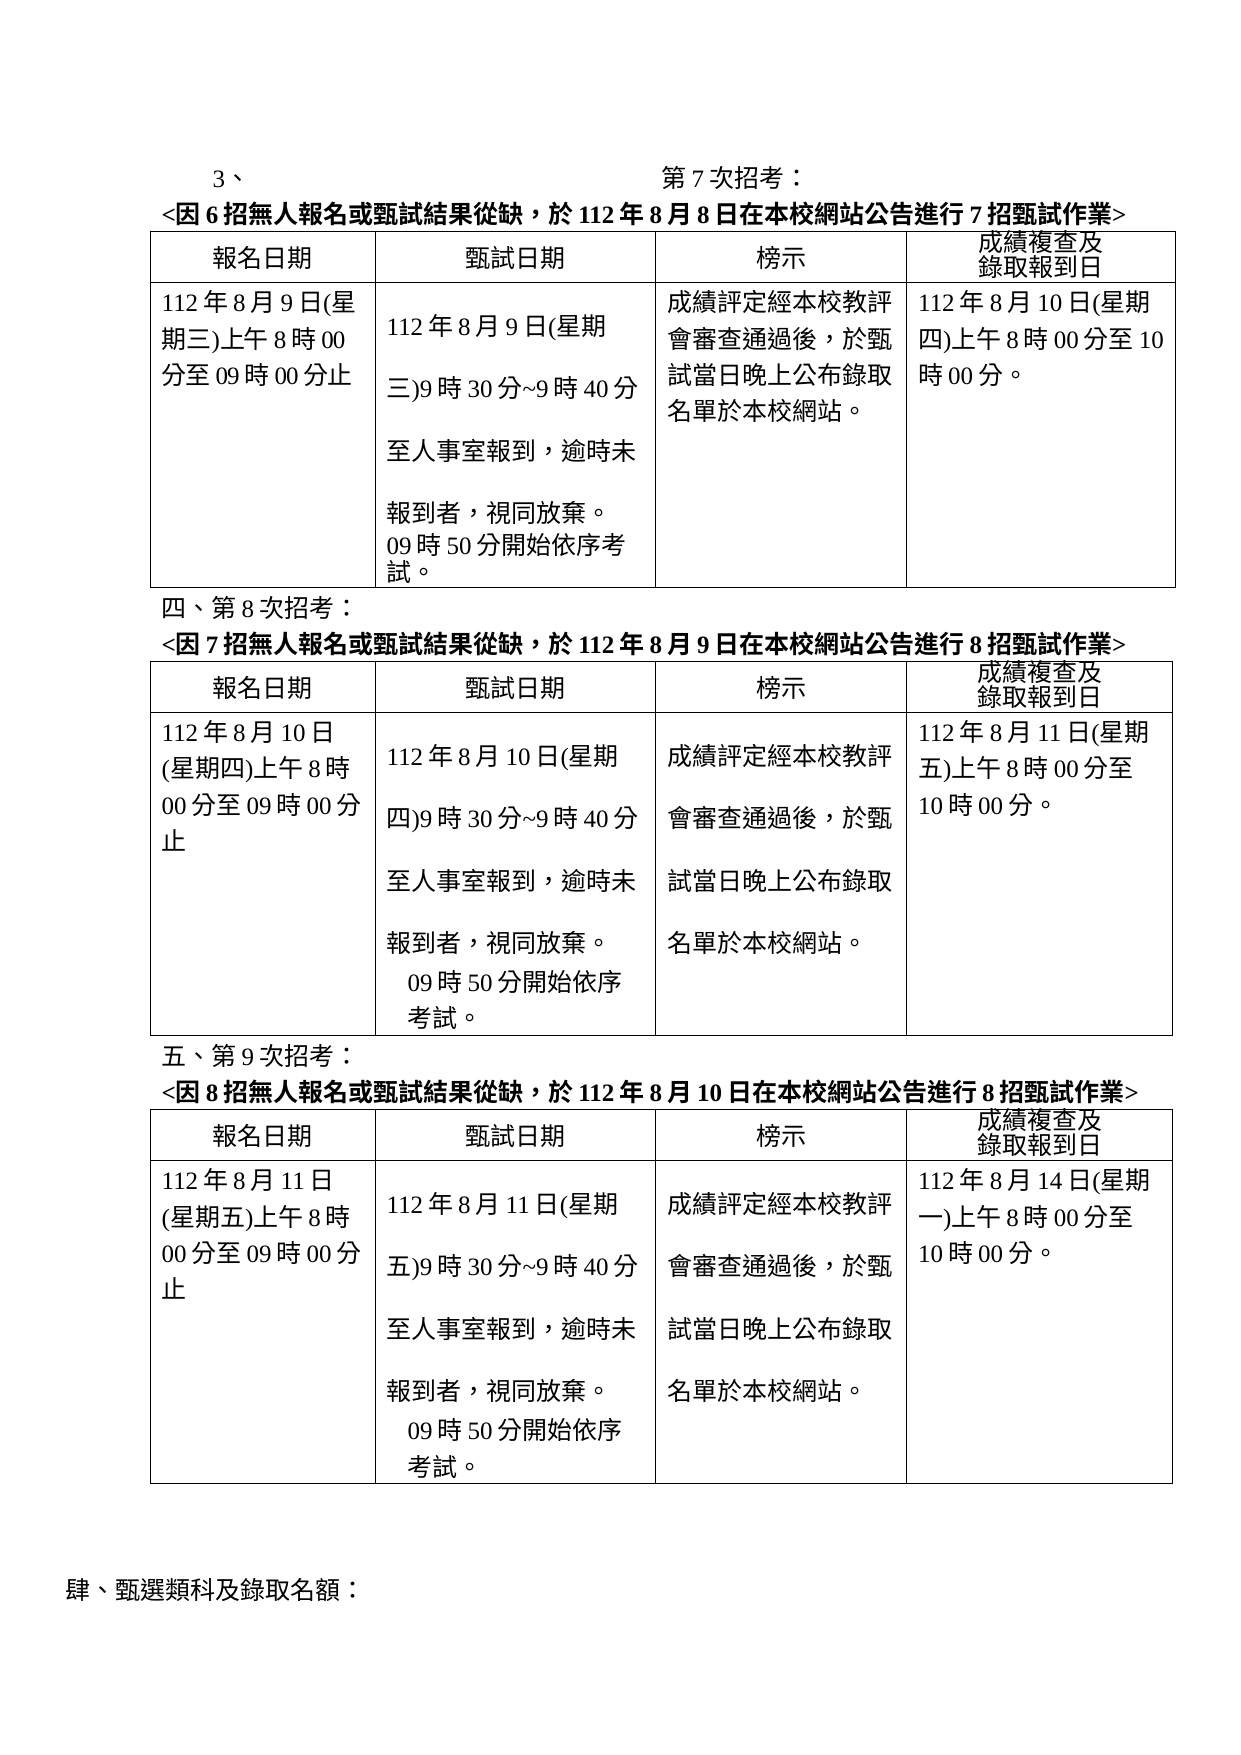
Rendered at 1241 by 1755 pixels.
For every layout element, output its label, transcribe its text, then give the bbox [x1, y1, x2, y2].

table_header 第7次招考： <因6招無人報名或甄試結果從缺，於112年8月8日在本校網站公告進行7招甄試作業> [150, 158, 1175, 231]
table_cell 112年8月9日(星期三)上午8時00分至09時00分止 [151, 283, 375, 587]
table_cell 榜示 [656, 662, 906, 712]
table_cell 報名日期 [151, 662, 375, 712]
table_cell 112年8月11日(星期五)9時30分~9時40分至人事室報到，逾時未報到者，視同放棄。 09時50分開始依序考試。 [376, 1161, 655, 1483]
table_cell 成績複查及 錄取報到日 [907, 662, 1172, 712]
table_cell 成績評定經本校教評會審查通過後，於甄試當日晚上公布錄取名單於本校網站。 [656, 1161, 906, 1483]
table_cell 甄試日期 [376, 1110, 655, 1160]
table_cell 成績複查及 錄取報到日 [907, 1110, 1172, 1160]
table_cell 112年8月10日(星期四)上午8時00分至10時00分。 [907, 283, 1175, 587]
table_cell 報名日期 [151, 1110, 375, 1160]
table_cell 甄試日期 [376, 662, 655, 712]
table_cell 成績評定經本校教評會審查通過後，於甄試當日晚上公布錄取名單於本校網站。 [656, 283, 906, 587]
table_cell 112年8月10日(星期四)9時30分~9時40分至人事室報到，逾時未報到者，視同放棄。 09時50分開始依序考試。 [376, 713, 655, 1035]
table_cell 112年8月14日(星期一)上午8時00分至10時00分。 [907, 1161, 1172, 1483]
table_cell 成績評定經本校教評會審查通過後，於甄試當日晚上公布錄取名單於本校網站。 [656, 713, 906, 1035]
table_cell 112年8月11日(星期五)上午8時00分至09時00分止 [151, 1161, 375, 1483]
table_cell 五、第9次招考： <因8招無人報名或甄試結果從缺，於112年8月10日在本校網站公告進行8招甄試作業> [150, 1036, 1172, 1109]
table_cell 112年8月11日(星期五)上午8時00分至10時00分。 [907, 713, 1172, 1035]
table_cell 榜示 [656, 1110, 906, 1160]
table_cell 四、第8次招考： <因7招無人報名或甄試結果從缺，於112年8月9日在本校網站公告進行8招甄試作業> [150, 588, 1172, 661]
table_cell 成績複查及 錄取報到日 [907, 232, 1175, 282]
table_cell 榜示 [656, 232, 906, 282]
table_cell 112年8月10日(星期四)上午8時00分至09時00分止 [151, 713, 375, 1035]
table_cell 112年8月9日(星期三)9時30分~9時40分至人事室報到，逾時未報到者，視同放棄。 09時50分開始依序考試。 [376, 283, 655, 587]
table_cell 報名日期 [151, 232, 375, 282]
table_cell 甄試日期 [376, 232, 655, 282]
subtitle 肆、甄選類科及錄取名額： [65, 1547, 1175, 1609]
